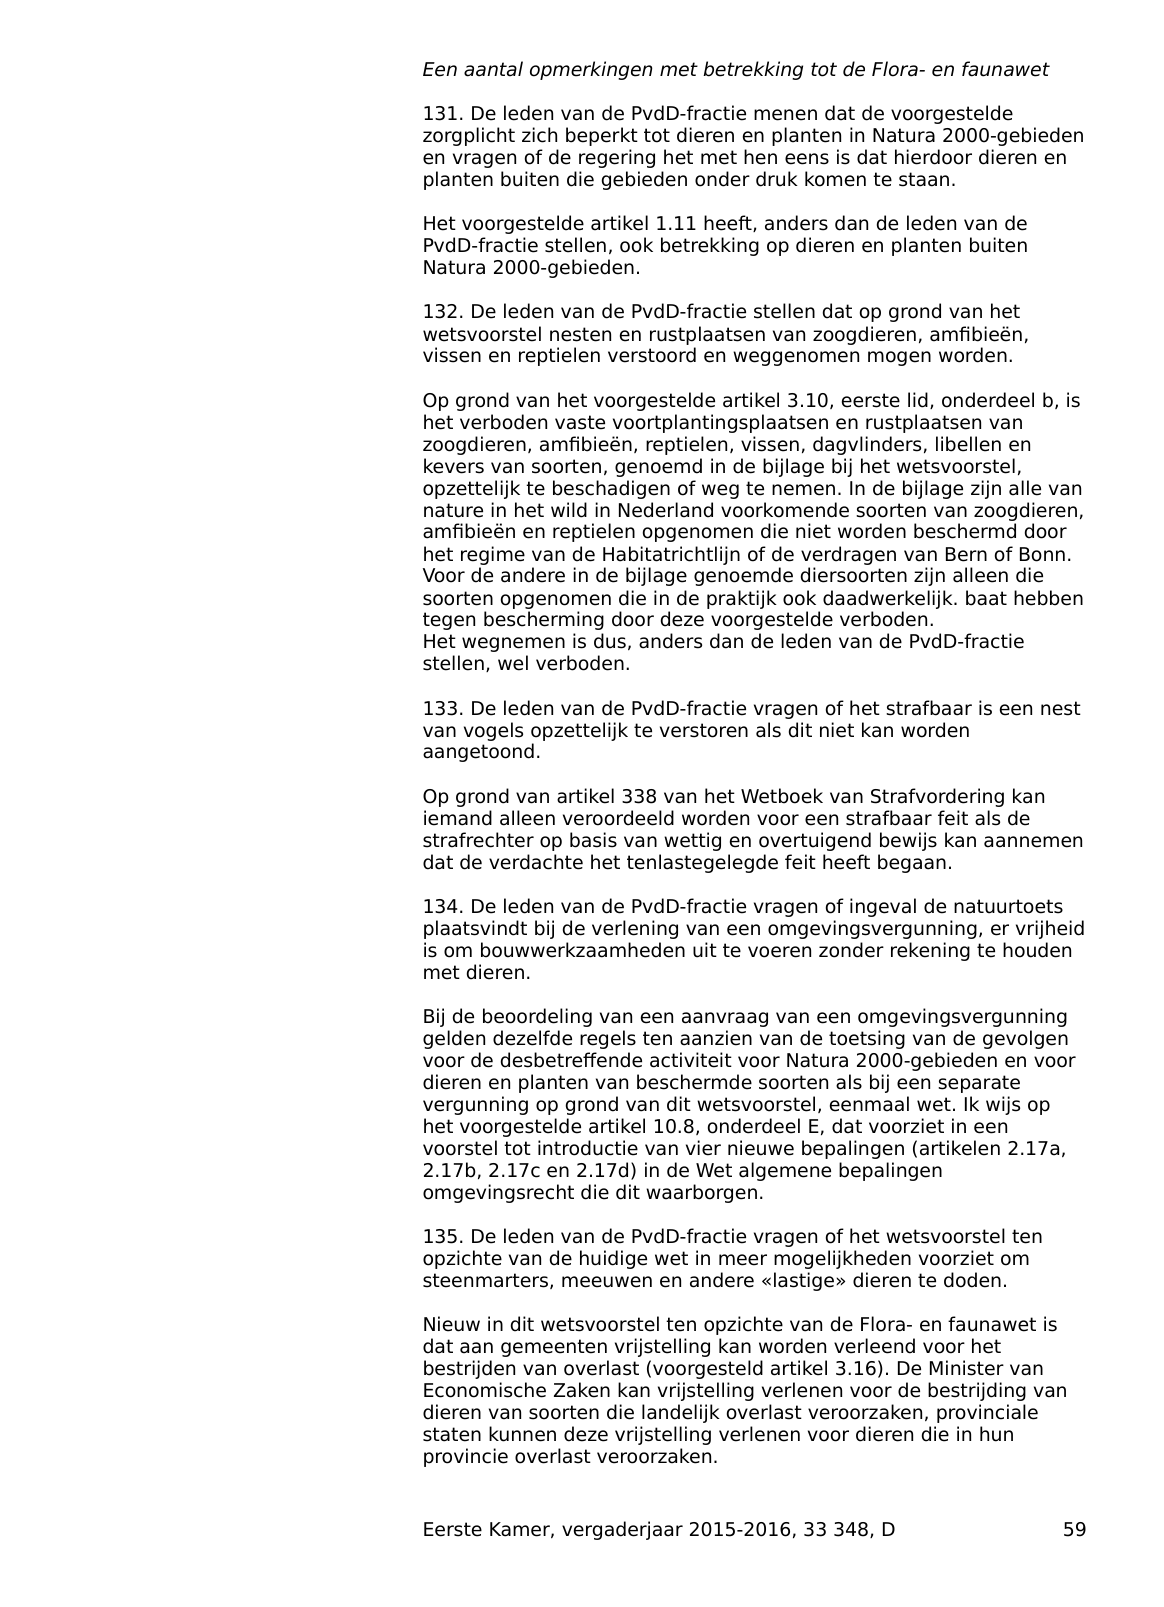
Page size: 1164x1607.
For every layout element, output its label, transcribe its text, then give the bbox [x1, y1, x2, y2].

text Op grond van artikel 338 van het Wetboek van Strafvordering kan iemand alleen veroordeeld worden voor een strafbaar feit als de strafrechter op basis van wettig en overtuigend bewijs kan aannemen dat de verdachte het tenlastegelegde feit heeft begaan. [422, 786, 1087, 873]
text Nieuw in dit wetsvoorstel ten opzichte van de Flora- en faunawet is dat aan gemeenten vrijstelling kan worden verleend voor het bestrijden van overlast (voorgesteld artikel 3.16). De Minister van Economische Zaken kan vrijstelling verlenen voor de bestrijding van dieren van soorten die landelijk overlast veroorzaken, provinciale staten kunnen deze vrijstelling verlenen voor dieren die in hun provincie overlast veroorzaken. [422, 1314, 1087, 1468]
text Het voorgestelde artikel 1.11 heeft, anders dan de leden van de PvdD-fractie stellen, ook betrekking op dieren en planten buiten Natura 2000-gebieden. [422, 213, 1087, 279]
text Bij de beoordeling van een aanvraag van een omgevingsvergunning gelden dezelfde regels ten aanzien van de toetsing van de gevolgen voor de desbetreffende activiteit voor Natura 2000-gebieden en voor dieren en planten van beschermde soorten als bij een separate vergunning op grond van dit wetsvoorstel, eenmaal wet. Ik wijs op het voorgestelde artikel 10.8, onderdeel E, dat voorziet in een voorstel tot introductie van vier nieuwe bepalingen (artikelen 2.17a, 2.17b, 2.17c en 2.17d) in de Wet algemene bepalingen omgevingsrecht die dit waarborgen. [422, 1006, 1087, 1204]
text Het wegnemen is dus, anders dan de leden van de PvdD-fractie stellen, wel verboden. [422, 631, 1087, 675]
text 133. De leden van de PvdD-fractie vragen of het strafbaar is een nest van vogels opzettelijk te verstoren als dit niet kan worden aangetoond. [422, 697, 1087, 763]
text 134. De leden van de PvdD-fractie vragen of ingeval de natuurtoets plaatsvindt bij de verlening van een omgevingsvergunning, er vrijheid is om bouwwerkzaamheden uit te voeren zonder rekening te houden met dieren. [422, 896, 1087, 984]
text 135. De leden van de PvdD-fractie vragen of het wetsvoorstel ten opzichte van de huidige wet in meer mogelijkheden voorziet om steenmarters, meeuwen en andere «lastige» dieren te doden. [422, 1226, 1087, 1292]
text 132. De leden van de PvdD-fractie stellen dat op grond van het wetsvoorstel nesten en rustplaatsen van zoogdieren, amfibieën, vissen en reptielen verstoord en weggenomen mogen worden. [422, 301, 1087, 367]
text Op grond van het voorgestelde artikel 3.10, eerste lid, onderdeel b, is het verboden vaste voortplantingsplaatsen en rustplaatsen van zoogdieren, amfibieën, reptielen, vissen, dagvlinders, libellen en kevers van soorten, genoemd in de bijlage bij het wetsvoorstel, opzettelijk te beschadigen of weg te nemen. In de bijlage zijn alle van nature in het wild in Nederland voorkomende soorten van zoogdieren, amfibieën en reptielen opgenomen die niet worden beschermd door het regime van de Habitatrichtlijn of de verdragen van Bern of Bonn. Voor de andere in de bijlage genoemde diersoorten zijn alleen die soorten opgenomen die in de praktijk ook daadwerkelijk. baat hebben tegen bescherming door deze voorgestelde verboden. [422, 389, 1087, 631]
text 131. De leden van de PvdD-fractie menen dat de voorgestelde zorgplicht zich beperkt tot dieren en planten in Natura 2000-gebieden en vragen of de regering het met hen eens is dat hierdoor dieren en planten buiten die gebieden onder druk komen te staan. [422, 103, 1087, 191]
subtitle Een aantal opmerkingen met betrekking tot de Flora- en faunawet [422, 59, 1087, 81]
